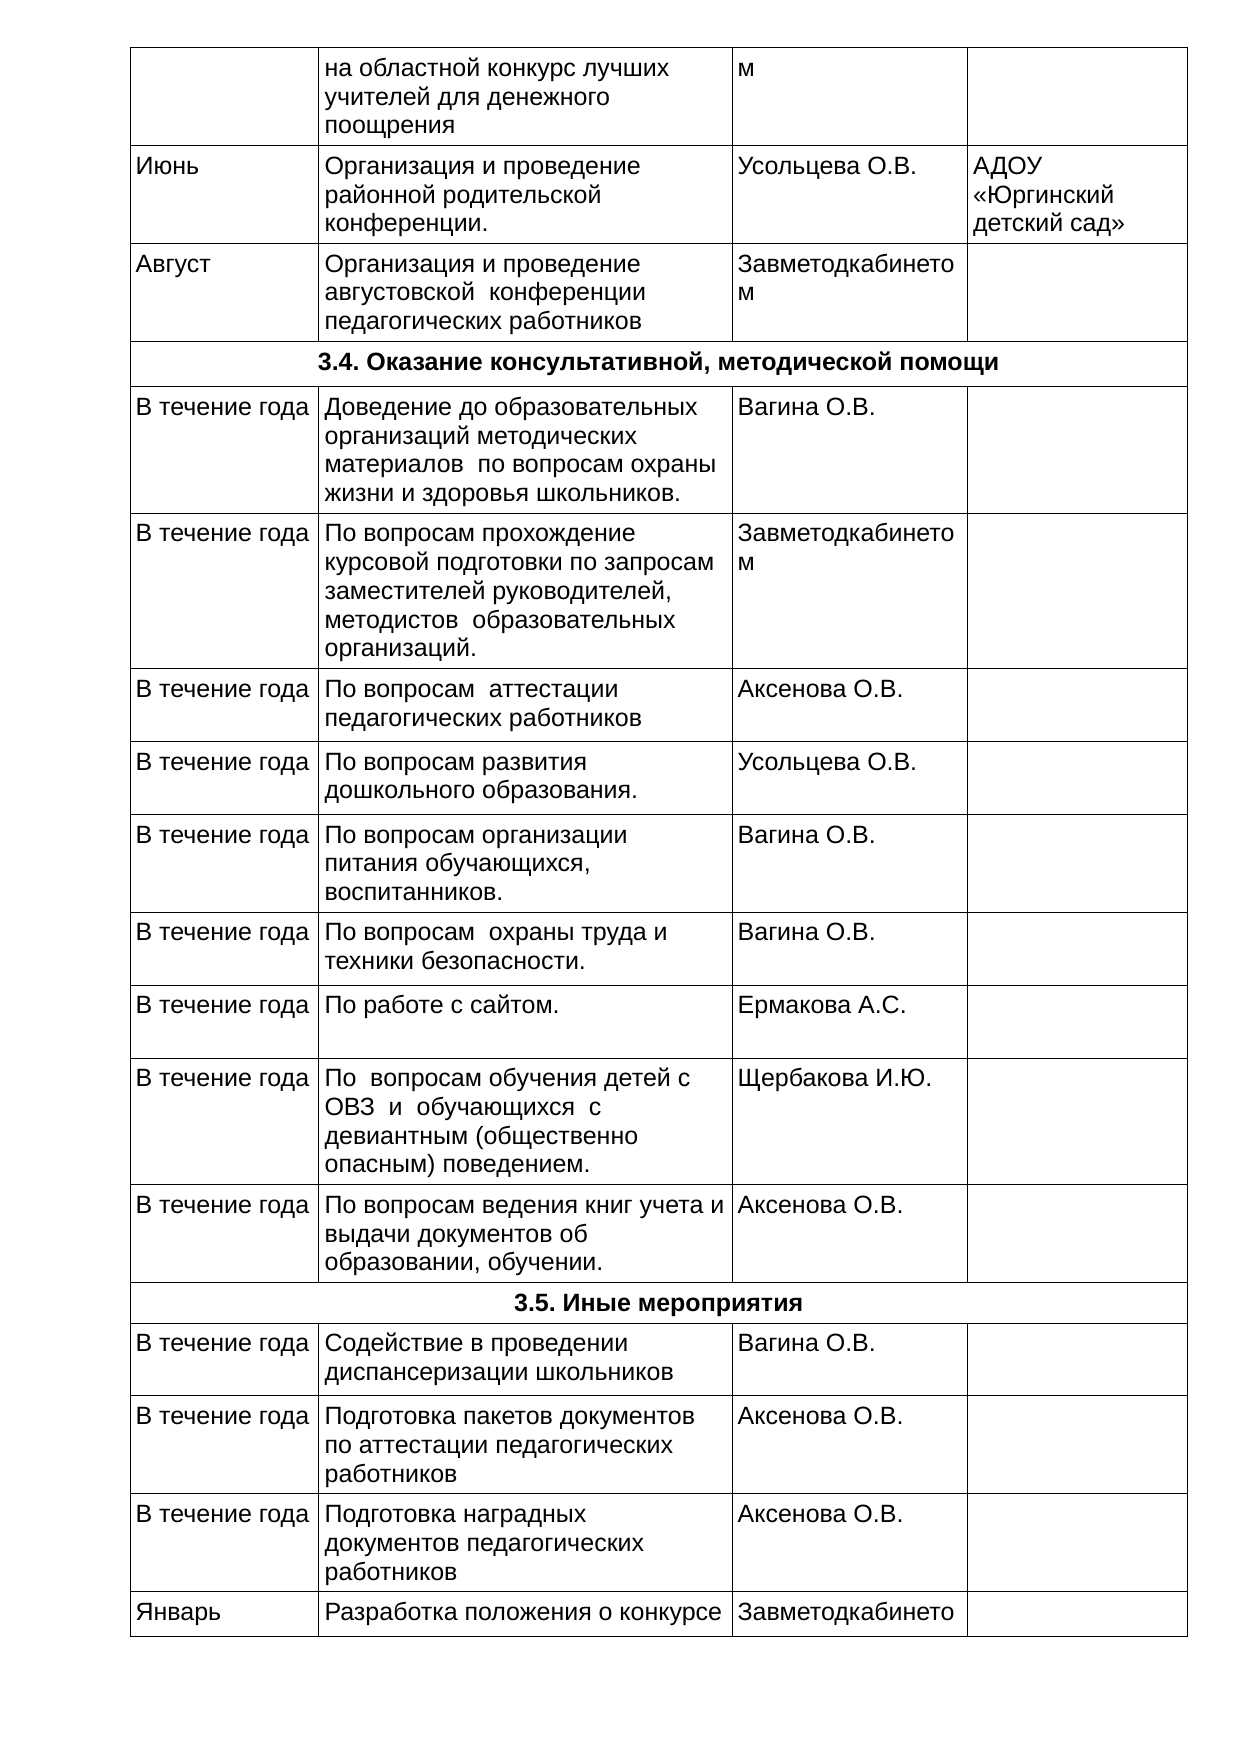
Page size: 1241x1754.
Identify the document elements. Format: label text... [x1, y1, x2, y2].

table_cell [968, 742, 1187, 814]
table_cell В течение года [131, 669, 318, 741]
table_cell Завметодкабинетом [733, 244, 967, 341]
table_cell на областной конкурс лучших учителей для денежного поощрения [319, 48, 732, 145]
table_cell [968, 514, 1187, 668]
table_cell В течение года [131, 1396, 318, 1493]
table_cell Январь [131, 1592, 318, 1636]
table_cell В течение года [131, 387, 318, 513]
table_cell [131, 48, 318, 145]
table_cell В течение года [131, 1494, 318, 1591]
table_cell Аксенова О.В. [733, 1396, 967, 1493]
table_cell [968, 669, 1187, 741]
table_cell По вопросам ведения книг учета и выдачи документов об образовании, обучении. [319, 1185, 732, 1282]
table_cell В течение года [131, 913, 318, 984]
table_cell Подготовка наградных документов педагогических работников [319, 1494, 732, 1591]
table_cell Усольцева О.В. [733, 146, 967, 243]
table_cell В течение года [131, 1324, 318, 1395]
table_cell Содействие в проведении диспансеризации школьников [319, 1324, 732, 1395]
table_cell [968, 815, 1187, 912]
table_cell м [733, 48, 967, 145]
table_cell Вагина О.В. [733, 387, 967, 513]
table_cell Организация и проведение августовской конференции педагогических работников [319, 244, 732, 341]
table_cell Усольцева О.В. [733, 742, 967, 814]
table_cell Вагина О.В. [733, 913, 967, 984]
table_cell [968, 1494, 1187, 1591]
table_cell [968, 1592, 1187, 1636]
table_cell [968, 244, 1187, 341]
table_cell По вопросам обучения детей с ОВЗ и обучающихся с девиантным (общественно опасным) поведением. [319, 1059, 732, 1184]
table_cell Щербакова И.Ю. [733, 1059, 967, 1184]
table_cell [968, 1059, 1187, 1184]
table_cell Разработка положения о конкурсе [319, 1592, 732, 1636]
table_cell [968, 48, 1187, 145]
table_cell [968, 913, 1187, 984]
table_cell В течение года [131, 986, 318, 1057]
table_cell [968, 1324, 1187, 1395]
table_cell По вопросам прохождение курсовой подготовки по запросам заместителей руководителей, методистов образовательных организаций. [319, 514, 732, 668]
table_cell В течение года [131, 1059, 318, 1184]
table_cell Подготовка пакетов документов по аттестации педагогических работников [319, 1396, 732, 1493]
table_cell Аксенова О.В. [733, 1185, 967, 1282]
table_cell Завметодкабинето [733, 1592, 967, 1636]
table_cell В течение года [131, 815, 318, 912]
table_cell По вопросам охраны труда и техники безопасности. [319, 913, 732, 984]
table_cell Аксенова О.В. [733, 669, 967, 741]
table_cell [968, 986, 1187, 1057]
table_cell По работе с сайтом. [319, 986, 732, 1057]
table_cell В течение года [131, 514, 318, 668]
table_cell По вопросам аттестации педагогических работников [319, 669, 732, 741]
table_cell [968, 1396, 1187, 1493]
table_cell По вопросам развития дошкольного образования. [319, 742, 732, 814]
table_cell Завметодкабинетом [733, 514, 967, 668]
table_cell В течение года [131, 1185, 318, 1282]
table_cell В течение года [131, 742, 318, 814]
table_cell Июнь [131, 146, 318, 243]
table_cell Ермакова А.С. [733, 986, 967, 1057]
table_cell По вопросам организации питания обучающихся, воспитанников. [319, 815, 732, 912]
table_cell Вагина О.В. [733, 815, 967, 912]
table_cell Доведение до образовательных организаций методических материалов по вопросам охраны жизни и здоровья школьников. [319, 387, 732, 513]
table_cell Организация и проведение районной родительской конференции. [319, 146, 732, 243]
table_cell Вагина О.В. [733, 1324, 967, 1395]
table_cell 3.4. Оказание консультативной, методической помощи [131, 342, 1187, 386]
table_cell [968, 387, 1187, 513]
table_cell Август [131, 244, 318, 341]
table_cell 3.5. Иные мероприятия [131, 1283, 1187, 1322]
table_cell Аксенова О.В. [733, 1494, 967, 1591]
table_cell [968, 1185, 1187, 1282]
table_cell АДОУ «Юргинский детский сад» [968, 146, 1187, 243]
